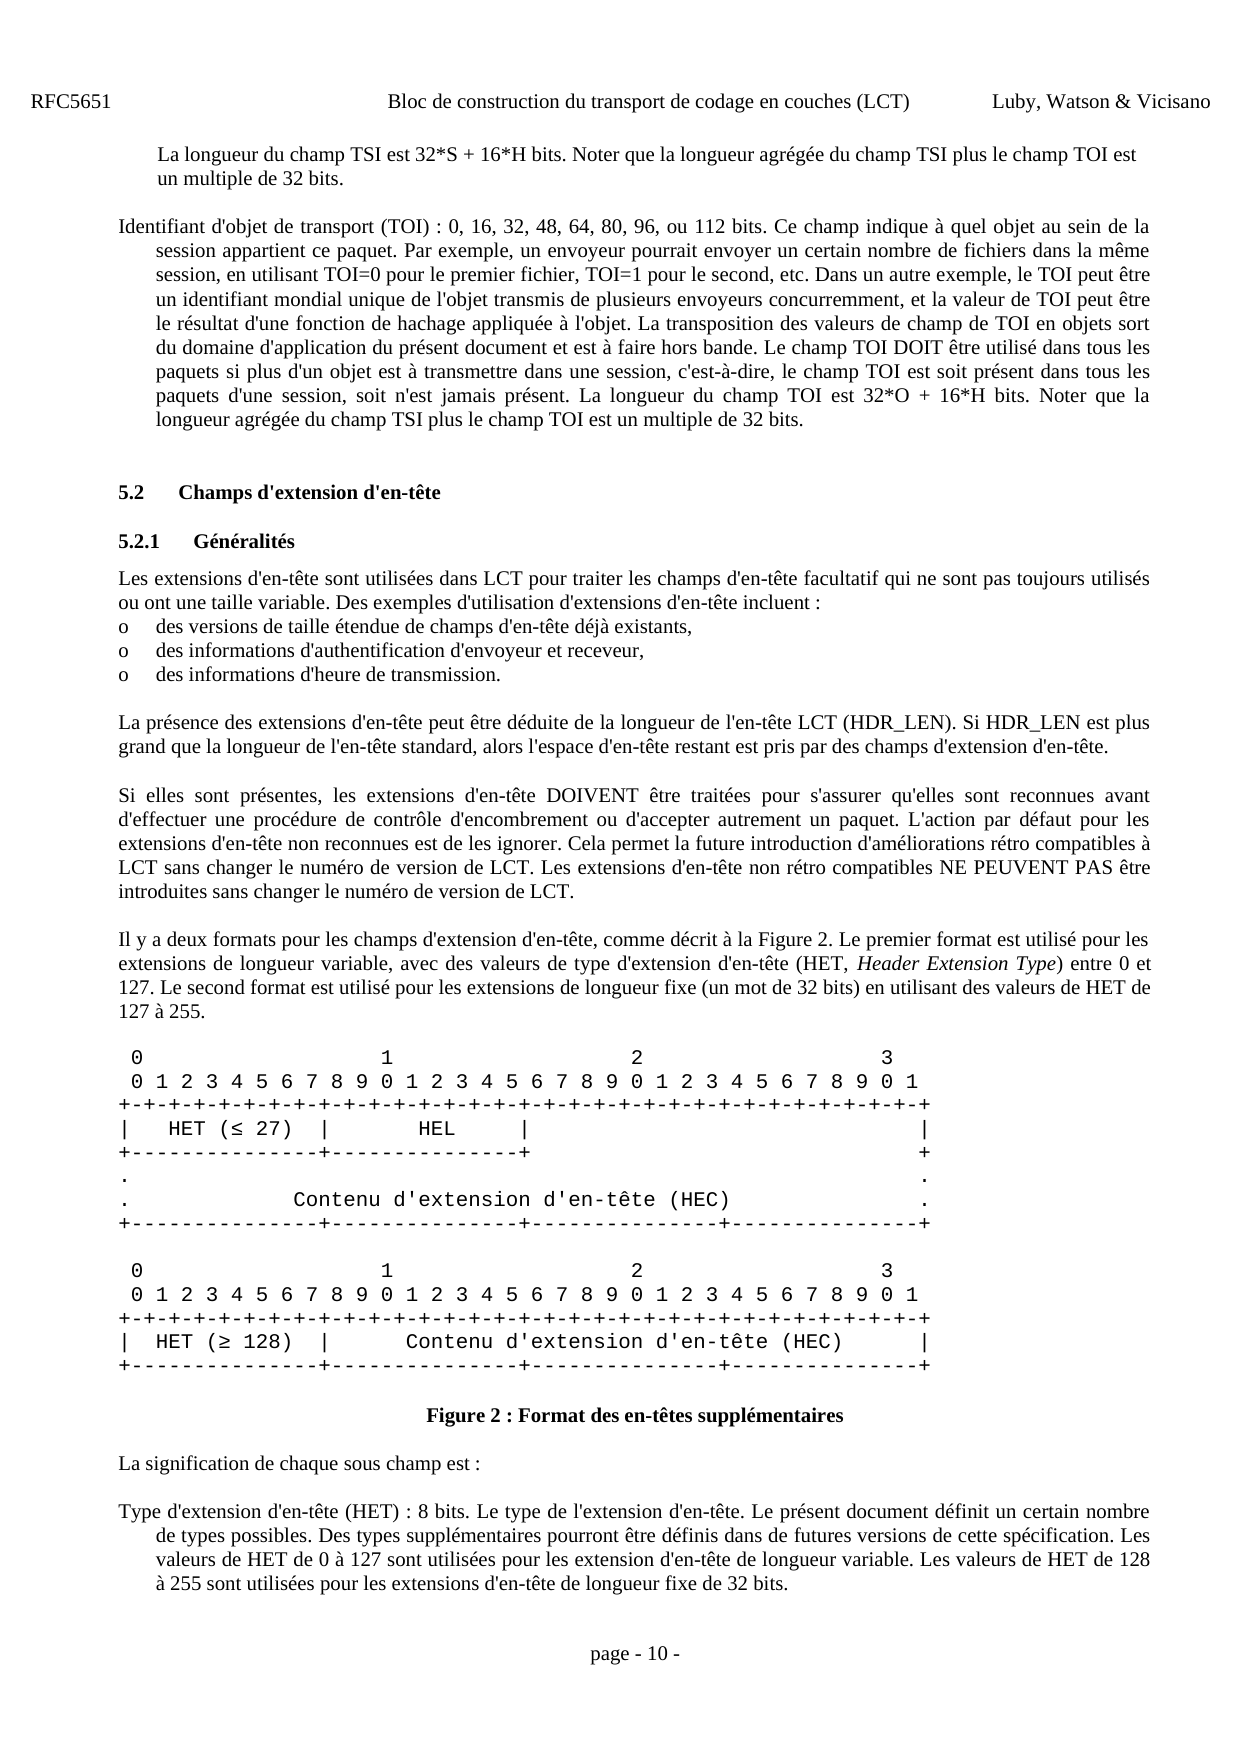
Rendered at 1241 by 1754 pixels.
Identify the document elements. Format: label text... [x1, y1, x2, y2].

text +---------------+---------------+ + [118, 1142, 1152, 1165]
text Les extensions d'en-tête sont utilisées dans LCT pour traiter les champs d'en-tête facultatif qui ne sont pas toujours utilisés ou ont une taille variable. Des exemples d'utilisation d'extensions d'en-tête incluent : [118, 566, 1152, 614]
text La présence des extensions d'en-tête peut être déduite de la longueur de l'en-tête LCT (HDR_LEN). Si HDR_LEN est plus grand que la longueur de l'en-tête standard, alors l'espace d'en-tête restant est pris par des champs d'extension d'en-tête. [118, 710, 1152, 758]
text +---------------+---------------+---------------+---------------+ [118, 1213, 1152, 1236]
text 0 1 2 3 [118, 1260, 1152, 1284]
text | HET (≥ 128) | Contenu d'extension d'en-tête (HEC) | [118, 1331, 1152, 1355]
text La signification de chaque sous champ est : [118, 1451, 1152, 1475]
text o des versions de taille étendue de champs d'en-tête déjà existants, [118, 614, 1152, 638]
text o des informations d'authentification d'envoyeur et receveur, [118, 638, 1152, 662]
text 0 1 2 3 4 5 6 7 8 9 0 1 2 3 4 5 6 7 8 9 0 1 2 3 4 5 6 7 8 9 0 1 [118, 1071, 1152, 1094]
text o des informations d'heure de transmission. [118, 662, 1152, 686]
text Si elles sont présentes, les extensions d'en-tête DOIVENT être traitées pour s'assurer qu'elles sont reconnues avant d'effectuer une procédure de contrôle d'encombrement ou d'accepter autrement un paquet. L'action par défaut pour les extensions d'en-tête non reconnues est de les ignorer. Cela permet la future introduction d'améliorations rétro compatibles à LCT sans changer le numéro de version de LCT. Les extensions d'en-tête non rétro compatibles NE PEUVENT PAS être introduites sans changer le numéro de version de LCT. [118, 782, 1152, 903]
text +---------------+---------------+---------------+---------------+ [118, 1355, 1152, 1379]
text . . [118, 1165, 1152, 1189]
text . Contenu d'extension d'en-tête (HEC) . [118, 1189, 1152, 1213]
subtitle 5.2.1 Généralités [118, 529, 1152, 553]
subtitle Figure 2 : Format des en-têtes supplémentaires [118, 1403, 1152, 1427]
text | HET (≤ 27) | HEL | | [118, 1118, 1152, 1142]
text +-+-+-+-+-+-+-+-+-+-+-+-+-+-+-+-+-+-+-+-+-+-+-+-+-+-+-+-+-+-+-+-+ [118, 1308, 1152, 1331]
text 0 1 2 3 4 5 6 7 8 9 0 1 2 3 4 5 6 7 8 9 0 1 2 3 4 5 6 7 8 9 0 1 [118, 1284, 1152, 1308]
text La longueur du champ TSI est 32*S + 16*H bits. Noter que la longueur agrégée du champ TSI plus le champ TOI est un multiple de 32 bits. [157, 142, 1152, 190]
text 0 1 2 3 [118, 1047, 1152, 1071]
text Il y a deux formats pour les champs d'extension d'en-tête, comme décrit à la Figure 2. Le premier format est utilisé pour les extensions de longueur variable, avec des valeurs de type d'extension d'en-tête (HET, Header Extension Type) entre 0 et 127. Le second format est utilisé pour les extensions de longueur fixe (un mot de 32 bits) en utilisant des valeurs de HET de 127 à 255. [118, 927, 1152, 1023]
text +-+-+-+-+-+-+-+-+-+-+-+-+-+-+-+-+-+-+-+-+-+-+-+-+-+-+-+-+-+-+-+-+ [118, 1094, 1152, 1118]
text Identifiant d'objet de transport (TOI) : 0, 16, 32, 48, 64, 80, 96, ou 112 bits. Ce champ indique à quel objet au sein de la session appartient ce paquet. Par exemple, un envoyeur pourrait envoyer un certain nombre de fichiers dans la même session, en utilisant TOI=0 pour le premier fichier, TOI=1 pour le second, etc. Dans un autre exemple, le TOI peut être un identifiant mondial unique de l'objet transmis de plusieurs envoyeurs concurremment, et la valeur de TOI peut être le résultat d'une fonction de hachage appliquée à l'objet. La transposition des valeurs de champ de TOI en objets sort du domaine d'application du présent document et est à faire hors bande. Le champ TOI DOIT être utilisé dans tous les paquets si plus d'un objet est à transmettre dans une session, c'est-à-dire, le champ TOI est soit présent dans tous les paquets d'une session, soit n'est jamais présent. La longueur du champ TOI est 32*O + 16*H bits. Noter que la longueur agrégée du champ TSI plus le champ TOI est un multiple de 32 bits. [118, 214, 1152, 431]
text Type d'extension d'en-tête (HET) : 8 bits. Le type de l'extension d'en-tête. Le présent document définit un certain nombre de types possibles. Des types supplémentaires pourront être définis dans de futures versions de cette spécification. Les valeurs de HET de 0 à 127 sont utilisées pour les extension d'en-tête de longueur variable. Les valeurs de HET de 128 à 255 sont utilisées pour les extensions d'en-tête de longueur fixe de 32 bits. [118, 1499, 1152, 1595]
subtitle 5.2 Champs d'extension d'en-tête [118, 480, 1152, 504]
